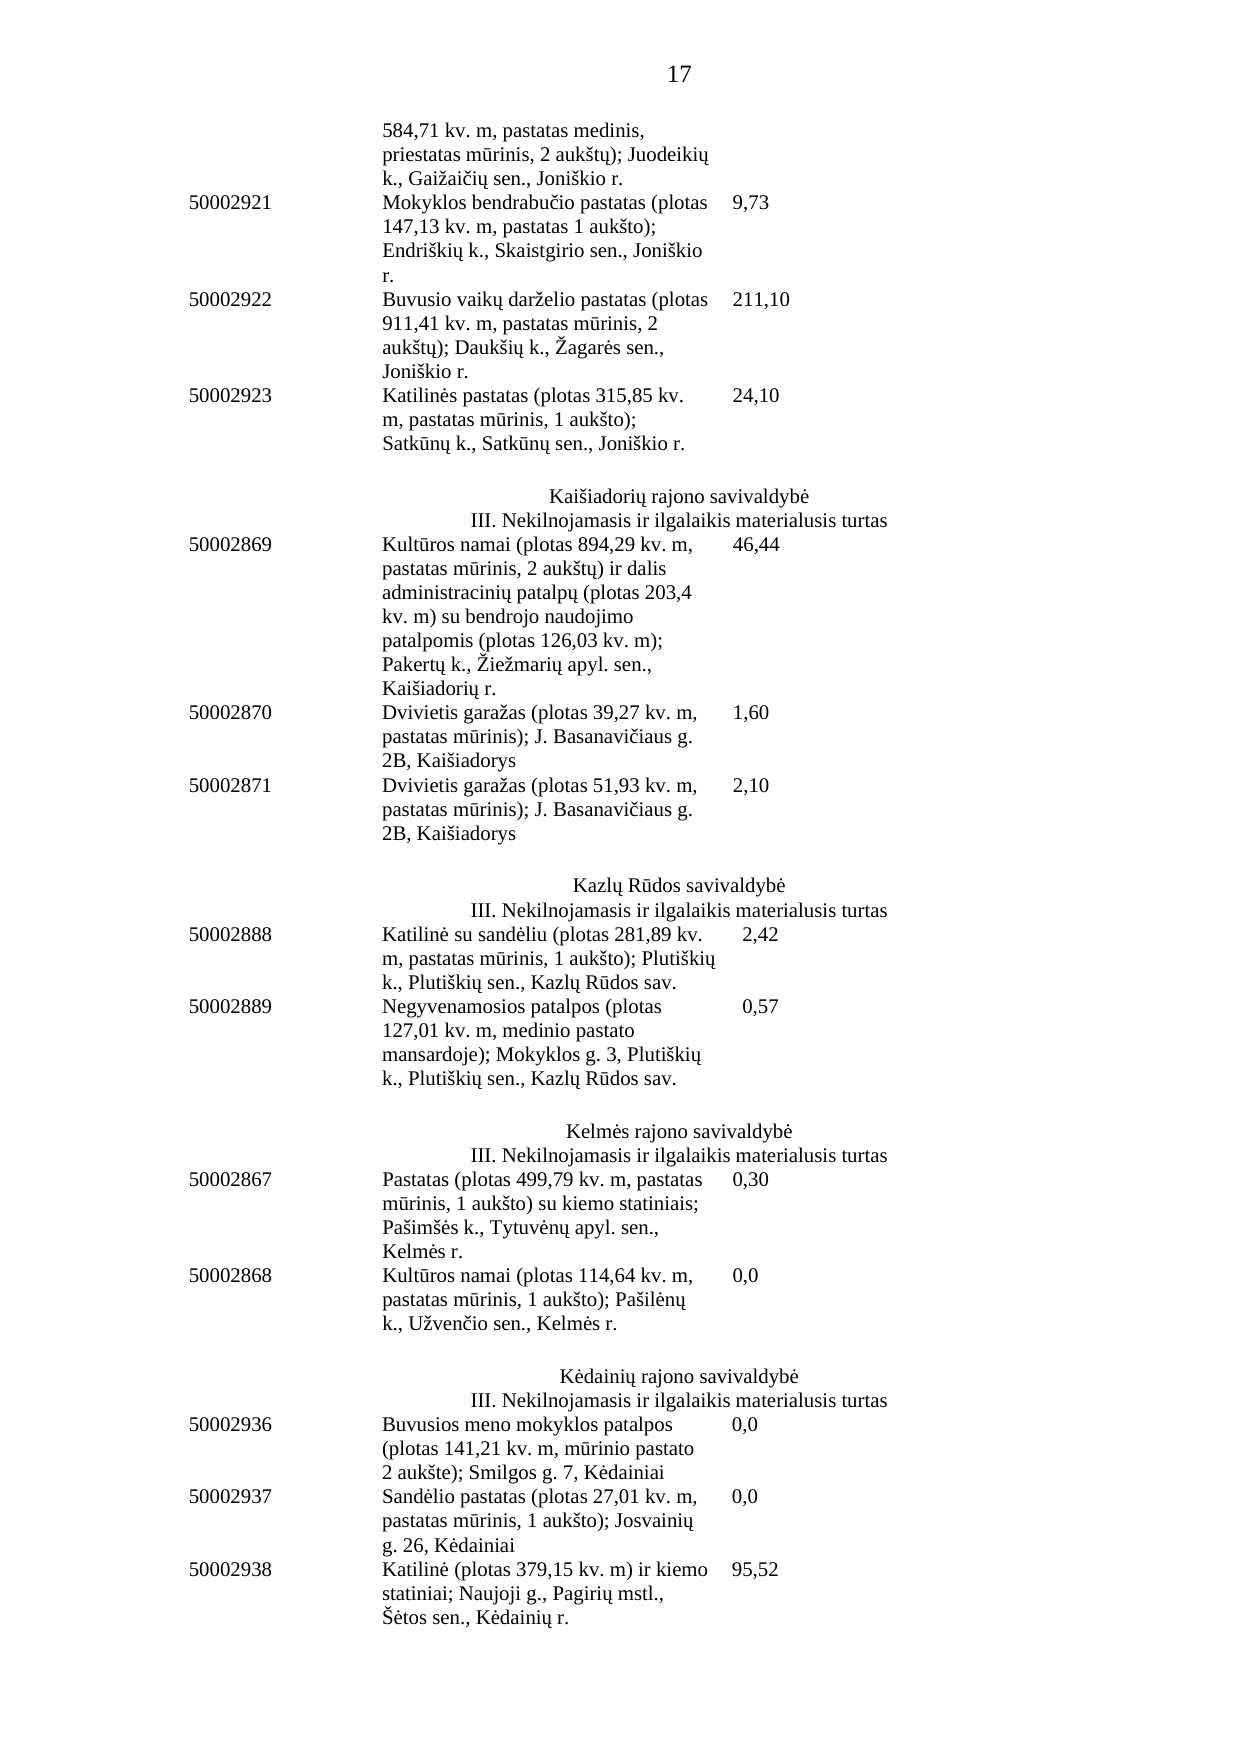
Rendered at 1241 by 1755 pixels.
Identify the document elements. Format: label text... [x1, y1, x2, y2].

table_cell Katilinės pastatas (plotas 315,85 kv. m, pastatas mūrinis, 1 aukšto); Satkūnų k., Satkūnų sen., Joniškio r. [371, 383, 721, 455]
table_cell 50002922 [177, 287, 371, 383]
table_cell 50002869 [177, 532, 371, 700]
table_cell 50002868 [177, 1263, 371, 1335]
table_cell 1,60 [721, 700, 1181, 772]
table_header Kazlų Rūdos savivaldybė [177, 874, 1181, 897]
table_cell Kultūros namai (plotas 894,29 kv. m, pastatas mūrinis, 2 aukštų) ir dalis administracinių patalpų (plotas 203,4 kv. m) su bendrojo naudojimo patalpomis (plotas 126,03 kv. m); Pakertų k., Žiežmarių apyl. sen., Kaišiadorių r. [371, 532, 721, 700]
table_cell Dvivietis garažas (plotas 51,93 kv. m, pastatas mūrinis); J. Basanavičiaus g. 2B, Kaišiadorys [371, 773, 721, 845]
table_cell 0,57 [731, 994, 1181, 1090]
table_cell 50002937 [177, 1484, 371, 1557]
table_cell 50002921 [177, 190, 371, 287]
table_cell 2,10 [721, 773, 1181, 845]
table_cell 24,10 [721, 383, 1181, 455]
table_cell Buvusio vaikų darželio pastatas (plotas 911,41 kv. m, pastatas mūrinis, 2 aukštų); Daukšių k., Žagarės sen., Joniškio r. [371, 287, 721, 383]
table_cell 211,10 [721, 287, 1181, 383]
table_cell III. Nekilnojamasis ir ilgalaikis materialusis turtas [177, 1143, 1181, 1167]
table_cell Mokyklos bendrabučio pastatas (plotas 147,13 kv. m, pastatas 1 aukšto); Endriškių k., Skaistgirio sen., Joniškio r. [371, 190, 721, 287]
table_cell 95,52 [720, 1557, 1181, 1629]
table_cell Kultūros namai (plotas 114,64 kv. m, pastatas mūrinis, 1 aukšto); Pašilėnų k., Užvenčio sen., Kelmės r. [371, 1263, 721, 1335]
table_header Kaišiadorių rajono savivaldybė [177, 484, 1181, 508]
table_cell 0,0 [721, 1263, 1181, 1335]
table_cell 50002888 [177, 922, 371, 994]
table_cell Negyvenamosios patalpos (plotas 127,01 kv. m, medinio pastato mansardoje); Mokyklos g. 3, Plutiškių k., Plutiškių sen., Kazlų Rūdos sav. [371, 994, 731, 1090]
table_cell 0,30 [721, 1167, 1181, 1263]
table_cell Pastatas (plotas 499,79 kv. m, pastatas mūrinis, 1 aukšto) su kiemo statiniais; Pašimšės k., Tytuvėnų apyl. sen., Kelmės r. [371, 1167, 721, 1263]
table_cell 46,44 [721, 532, 1181, 700]
table_cell III. Nekilnojamasis ir ilgalaikis materialusis turtas [177, 1388, 1181, 1412]
table_cell III. Nekilnojamasis ir ilgalaikis materialusis turtas [177, 508, 1181, 532]
table_header Kelmės rajono savivaldybė [177, 1119, 1181, 1143]
table_cell 9,73 [721, 190, 1181, 287]
table_cell 584,71 kv. m, pastatas medinis, priestatas mūrinis, 2 aukštų); Juodeikių k., Gaižaičių sen., Joniškio r. [371, 118, 721, 190]
table_cell 50002936 [177, 1412, 371, 1484]
table_cell Sandėlio pastatas (plotas 27,01 kv. m, pastatas mūrinis, 1 aukšto); Josvainių g. 26, Kėdainiai [371, 1484, 720, 1557]
table_cell 50002871 [177, 773, 371, 845]
table_cell 50002938 [177, 1557, 371, 1629]
table_header Kėdainių rajono savivaldybė [177, 1364, 1181, 1388]
table_cell 2,42 [731, 922, 1181, 994]
table_cell 0,0 [720, 1484, 1181, 1557]
table_cell Dvivietis garažas (plotas 39,27 kv. m, pastatas mūrinis); J. Basanavičiaus g. 2B, Kaišiadorys [371, 700, 721, 772]
table_cell 50002923 [177, 383, 371, 455]
table_cell [177, 118, 371, 190]
table_cell Katilinė (plotas 379,15 kv. m) ir kiemo statiniai; Naujoji g., Pagirių mstl., Šėtos sen., Kėdainių r. [371, 1557, 720, 1629]
table_cell 50002870 [177, 700, 371, 772]
table_cell Katilinė su sandėliu (plotas 281,89 kv. m, pastatas mūrinis, 1 aukšto); Plutiškių k., Plutiškių sen., Kazlų Rūdos sav. [371, 922, 731, 994]
table_cell 0,0 [720, 1412, 1181, 1484]
table_cell 50002889 [177, 994, 371, 1090]
table_cell III. Nekilnojamasis ir ilgalaikis materialusis turtas [177, 898, 1181, 922]
table_cell [721, 118, 1181, 190]
table_cell 50002867 [177, 1167, 371, 1263]
table_cell Buvusios meno mokyklos patalpos (plotas 141,21 kv. m, mūrinio pastato 2 aukšte); Smilgos g. 7, Kėdainiai [371, 1412, 720, 1484]
